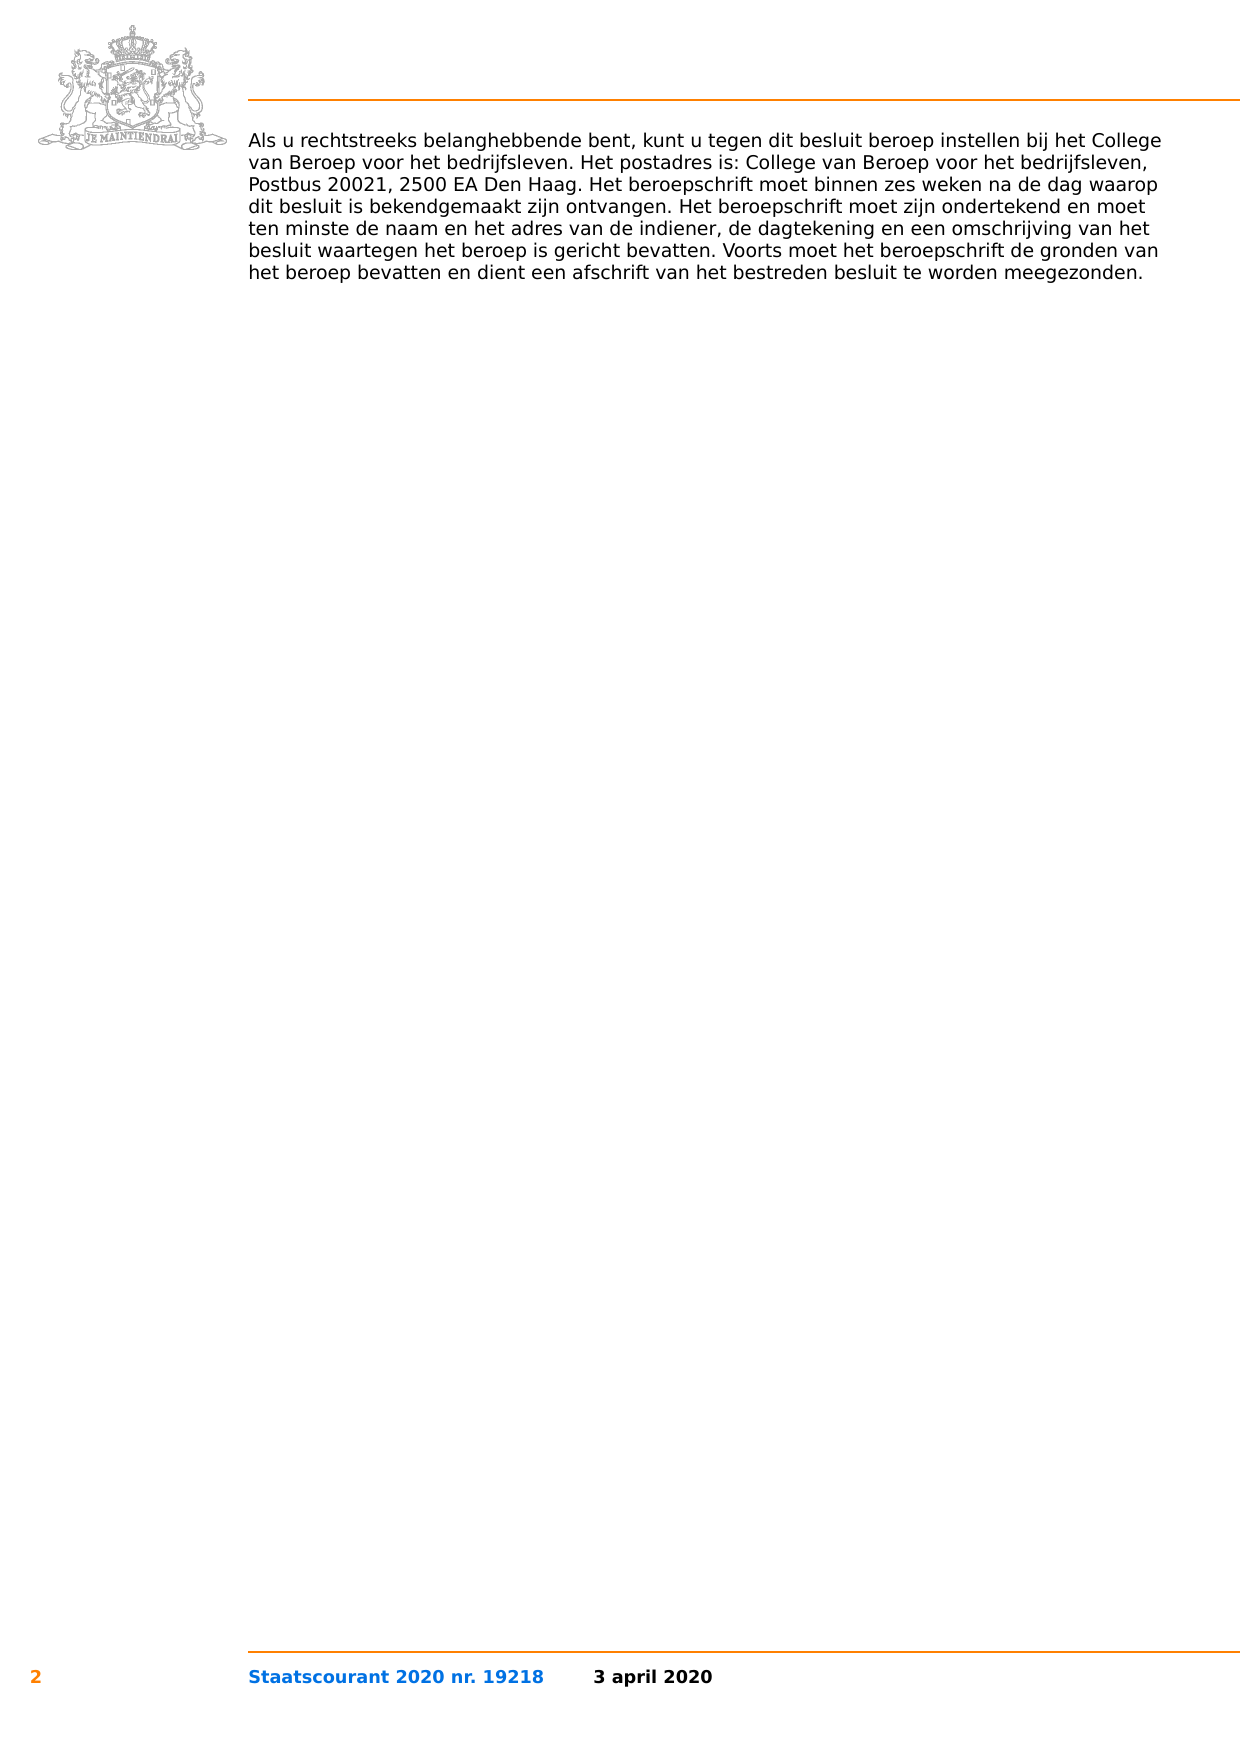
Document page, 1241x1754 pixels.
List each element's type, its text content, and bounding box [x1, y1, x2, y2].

text Als u rechtstreeks belanghebbende bent, kunt u tegen dit besluit beroep instellen bij het College van Beroep voor het bedrijfsleven. Het postadres is: College van Beroep voor het bedrijfsleven, Postbus 20021, 2500 EA Den Haag. Het beroepschrift moet binnen zes weken na de dag waarop dit besluit is bekendgemaakt zijn ontvangen. Het beroepschrift moet zijn ondertekend en moet ten minste de naam en het adres van de indiener, de dagtekening en een omschrijving van het besluit waartegen het beroep is gericht bevatten. Voorts moet het beroepschrift de gronden van het beroep bevatten en dient een afschrift van het bestreden besluit te worden meegezonden. [248, 130, 1163, 284]
picture [38, 25, 227, 150]
